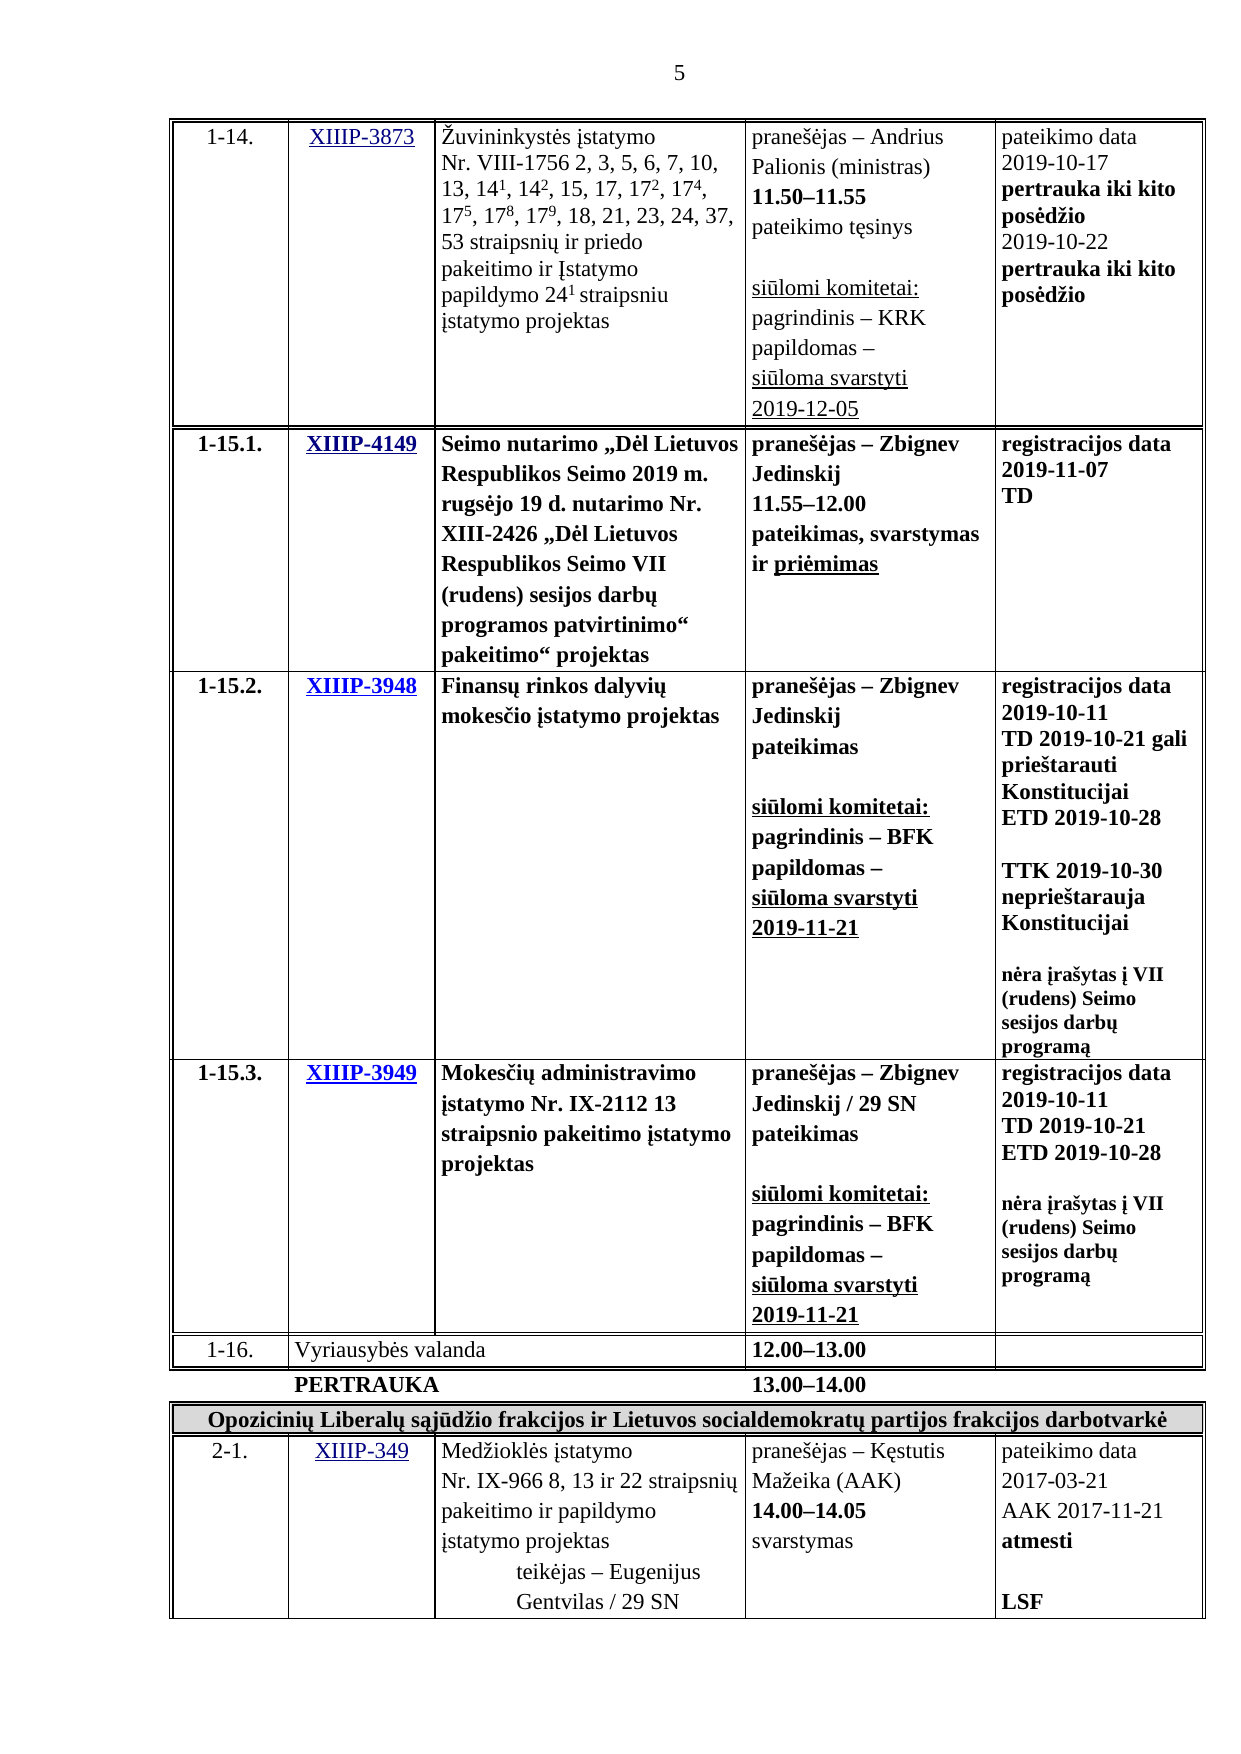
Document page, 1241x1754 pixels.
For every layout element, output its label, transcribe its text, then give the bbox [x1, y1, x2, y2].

table_cell registracijos data 2019-10-11 TD 2019-10-21 gali prieštarauti Konstitucijai ETD 2019-10-28 TTK 2019-10-30 neprieštarauja Konstitucijai nėra įrašytas į VII (rudens) Seimo sesijos darbų programą [996, 672, 1202, 1058]
table_cell Finansų rinkos dalyvių mokesčio įstatymo projektas [436, 672, 745, 1058]
table_cell Vyriausybės valanda [289, 1336, 745, 1366]
table_cell XIIIP-3948 [289, 672, 434, 1058]
table_cell Opozicinių Liberalų sąjūdžio frakcijos ir Lietuvos socialdemokratų partijos frakcijos darbotvarkė [174, 1406, 1202, 1432]
table_cell 1-15.3. [174, 1060, 288, 1331]
table_cell pranešėjas – Zbignev Jedinskij / 29 SN pateikimas siūlomi komitetai: pagrindinis – BFK papildomas – siūloma svarstyti 2019-11-21 [746, 1060, 995, 1331]
table_cell 12.00–13.00 [746, 1336, 995, 1366]
table_cell 1-15.2. [174, 672, 288, 1058]
table_cell [1206, 671, 1240, 1058]
table_cell registracijos data 2019-10-11 TD 2019-10-21 ETD 2019-10-28 nėra įrašytas į VII (rudens) Seimo sesijos darbų programą [996, 1060, 1202, 1331]
table_cell pranešėjas – Zbignev Jedinskij pateikimas siūlomi komitetai: pagrindinis – BFK papildomas – siūloma svarstyti 2019-11-21 [746, 672, 995, 1058]
table_cell XIIIP-349 [289, 1437, 434, 1618]
table_cell PERTRAUKA [288, 1371, 746, 1401]
table_cell XIIIP-3949 [289, 1060, 434, 1331]
table_cell [1206, 1331, 1240, 1366]
table_cell pranešėjas – Zbignev Jedinskij 11.55–12.00 pateikimas, svarstymas ir priėmimas [746, 430, 995, 671]
table_cell pateikimo data 2017-03-21 AAK 2017-11-21 atmesti LSF [996, 1437, 1202, 1618]
table_cell [1206, 425, 1240, 671]
table_cell Žuvininkystės įstatymo Nr. VIII-1756 2, 3, 5, 6, 7, 10, 13, 141, 142, 15, 17, 172, 174, 175, 178, 179, 18, 21, 23, 24, 37, 53 straipsnių ir priedo pakeitimo ir Įstatymo papildymo 241 straipsniu įstatymo projektas [436, 123, 745, 425]
table_cell 1-15.1. [174, 430, 288, 671]
table_cell 13.00–14.00 [746, 1371, 996, 1401]
table_cell pranešėjas – Kęstutis Mažeika (AAK) 14.00–14.05 svarstymas [746, 1437, 995, 1618]
table_cell pranešėjas – Andrius Palionis (ministras) 11.50–11.55 pateikimo tęsinys siūlomi komitetai: pagrindinis – KRK papildomas – siūloma svarstyti 2019-12-05 [746, 123, 995, 425]
table_cell [1206, 118, 1240, 425]
table_cell Seimo nutarimo „Dėl Lietuvos Respublikos Seimo 2019 m. rugsėjo 19 d. nutarimo Nr. XIII-2426 „Dėl Lietuvos Respublikos Seimo VII (rudens) sesijos darbų programos patvirtinimo“ pakeitimo“ projektas [436, 430, 745, 671]
table_cell [1204, 1366, 1240, 1401]
table_cell XIIIP-3873 [289, 123, 434, 425]
table_cell [1206, 1432, 1240, 1618]
table_cell registracijos data 2019-11-07 TD [996, 430, 1202, 671]
table_cell 1-14. [174, 123, 288, 425]
table_cell [171, 1371, 288, 1401]
table_cell [996, 1371, 1204, 1401]
table_cell 2-1. [174, 1437, 288, 1618]
table_cell [1206, 1059, 1240, 1331]
table_cell XIIIP-4149 [289, 430, 434, 671]
table_cell Medžioklės įstatymo Nr. IX-966 8, 13 ir 22 straipsnių pakeitimo ir papildymo įstatymo projektas teikėjas – Eugenijus Gentvilas / 29 SN [436, 1437, 745, 1618]
table_cell pateikimo data 2019-10-17 pertrauka iki kito posėdžio 2019-10-22 pertrauka iki kito posėdžio [996, 123, 1202, 425]
table_cell [996, 1336, 1202, 1366]
table_cell [1206, 1401, 1240, 1432]
table_cell 1-16. [174, 1336, 288, 1366]
table_cell Mokesčių administravimo įstatymo Nr. IX-2112 13 straipsnio pakeitimo įstatymo projektas [436, 1060, 745, 1331]
